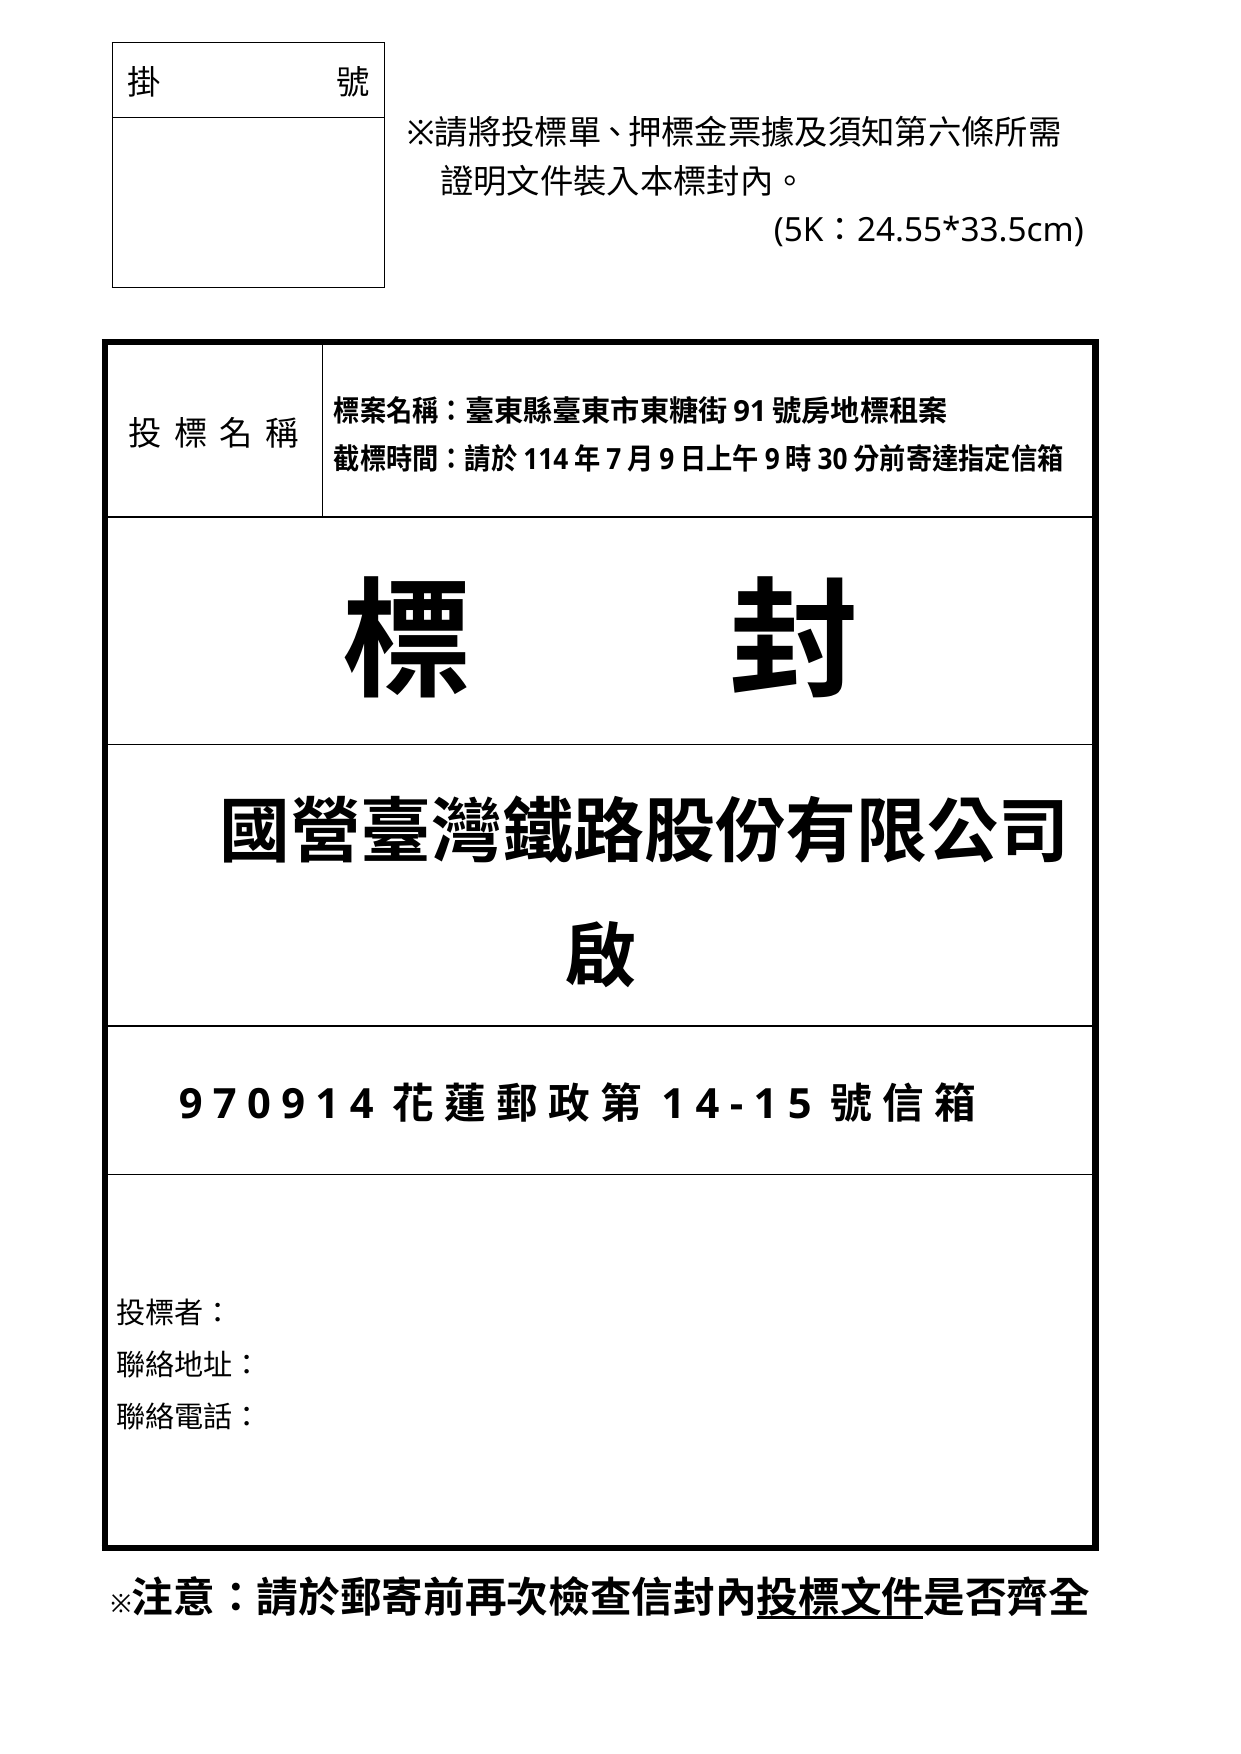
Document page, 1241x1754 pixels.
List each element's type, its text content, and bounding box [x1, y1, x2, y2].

table_cell 國營臺灣鐵路股份有限公司 啟 [108, 745, 1092, 1025]
table_header 投標名稱 [108, 345, 322, 516]
table_header 掛號 [113, 43, 384, 117]
table_cell [113, 118, 384, 287]
table_cell 標 封 [108, 518, 1092, 743]
table_header 標案名稱：臺東縣臺東市東糖街91號房地標租案 截標時間：請於114年7月9日上午9時30分前寄達指定信箱 [323, 345, 1092, 516]
table_cell 970914花蓮郵政第14-15號信箱 [108, 1027, 1092, 1173]
text ※請將投標單、押標金票據及須知第六條所需 證明文件裝入本標封內。 [407, 106, 1083, 203]
text ※注意：請於郵寄前再次檢查信封內投標文件是否齊全 [75, 357, 1125, 1632]
table_cell 投標者： 聯絡地址： 聯絡電話： [108, 1175, 1092, 1545]
text (5K：24.55*33.5cm) [407, 203, 1083, 251]
